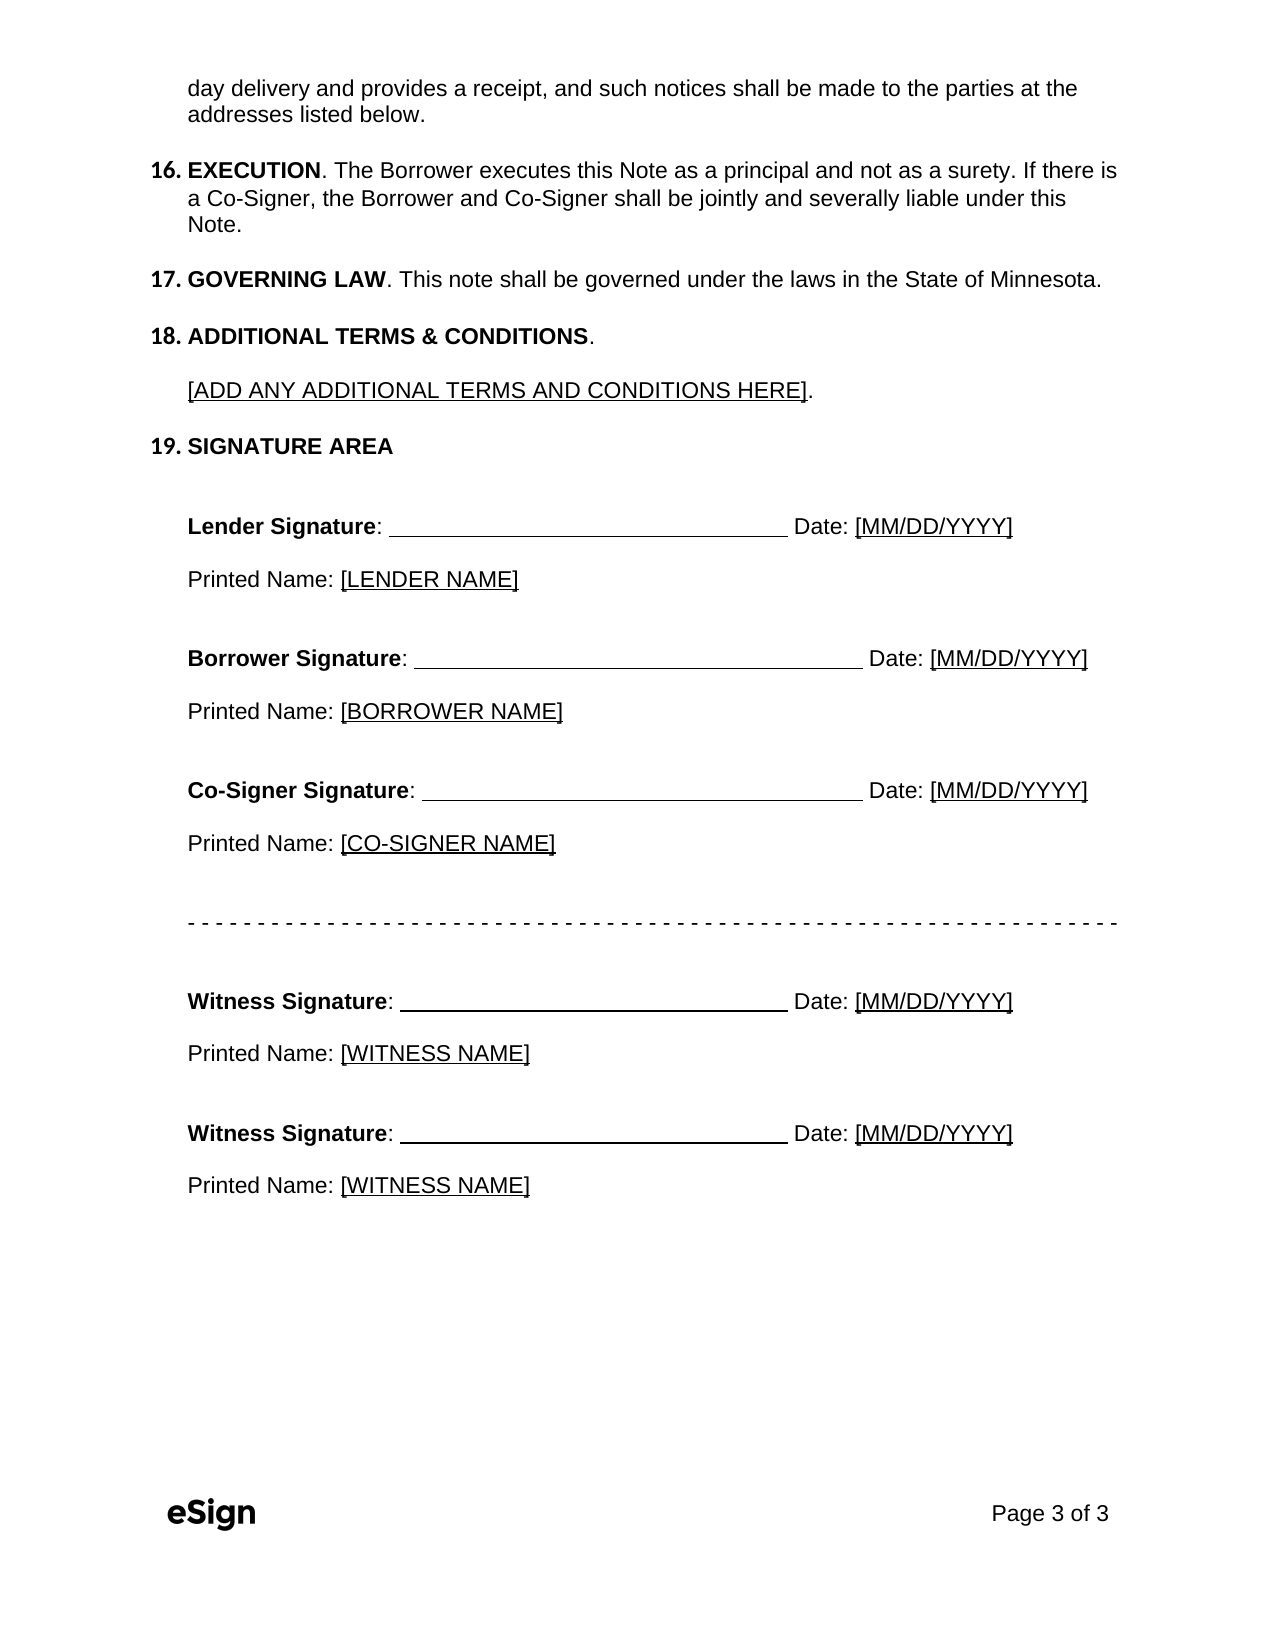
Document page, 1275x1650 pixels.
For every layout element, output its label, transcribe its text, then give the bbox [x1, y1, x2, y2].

list EXECUTION. The Borrower executes this Note as a principal and not as a surety. If there is a Co-Signer, the Borrower and Co-Signer shall be jointly and severally liable under this Note. [150, 154, 1125, 237]
subtitle Printed Name: [WITNESS NAME] [187, 1040, 1125, 1067]
subtitle Printed Name: [CO-SIGNER NAME] [187, 829, 1125, 856]
list GOVERNING LAW. This note shall be governed under the laws in the State of Minnesota. [150, 264, 1125, 294]
list ADDITIONAL TERMS & CONDITIONS. [150, 321, 1125, 351]
subtitle Lender Signature: Date: [MM/DD/YYYY] [187, 513, 1125, 540]
subtitle Witness Signature: Date: [MM/DD/YYYY] [187, 988, 1125, 1014]
subtitle Printed Name: [BORROWER NAME] [187, 698, 1125, 724]
subtitle Printed Name: [WITNESS NAME] [187, 1172, 1125, 1198]
subtitle Witness Signature: Date: [MM/DD/YYYY] [187, 1119, 1125, 1146]
subtitle Borrower Signature: Date: [MM/DD/YYYY] [187, 645, 1125, 671]
subtitle Co-Signer Signature: Date: [MM/DD/YYYY] [187, 777, 1125, 803]
subtitle - - - - - - - - - - - - - - - - - - - - - - - - - - - - - - - - - - - - - - - - - - - - - - - - - - - - - - - - - - - - - - - - - - - [187, 909, 1125, 935]
list SIGNATURE AREA [150, 430, 1125, 461]
list day delivery and provides a receipt, and such notices shall be made to the parties at the addresses listed below. [150, 75, 1125, 128]
subtitle Printed Name: [LENDER NAME] [187, 566, 1125, 592]
list [ADD ANY ADDITIONAL TERMS AND CONDITIONS HERE]. [187, 377, 1125, 404]
